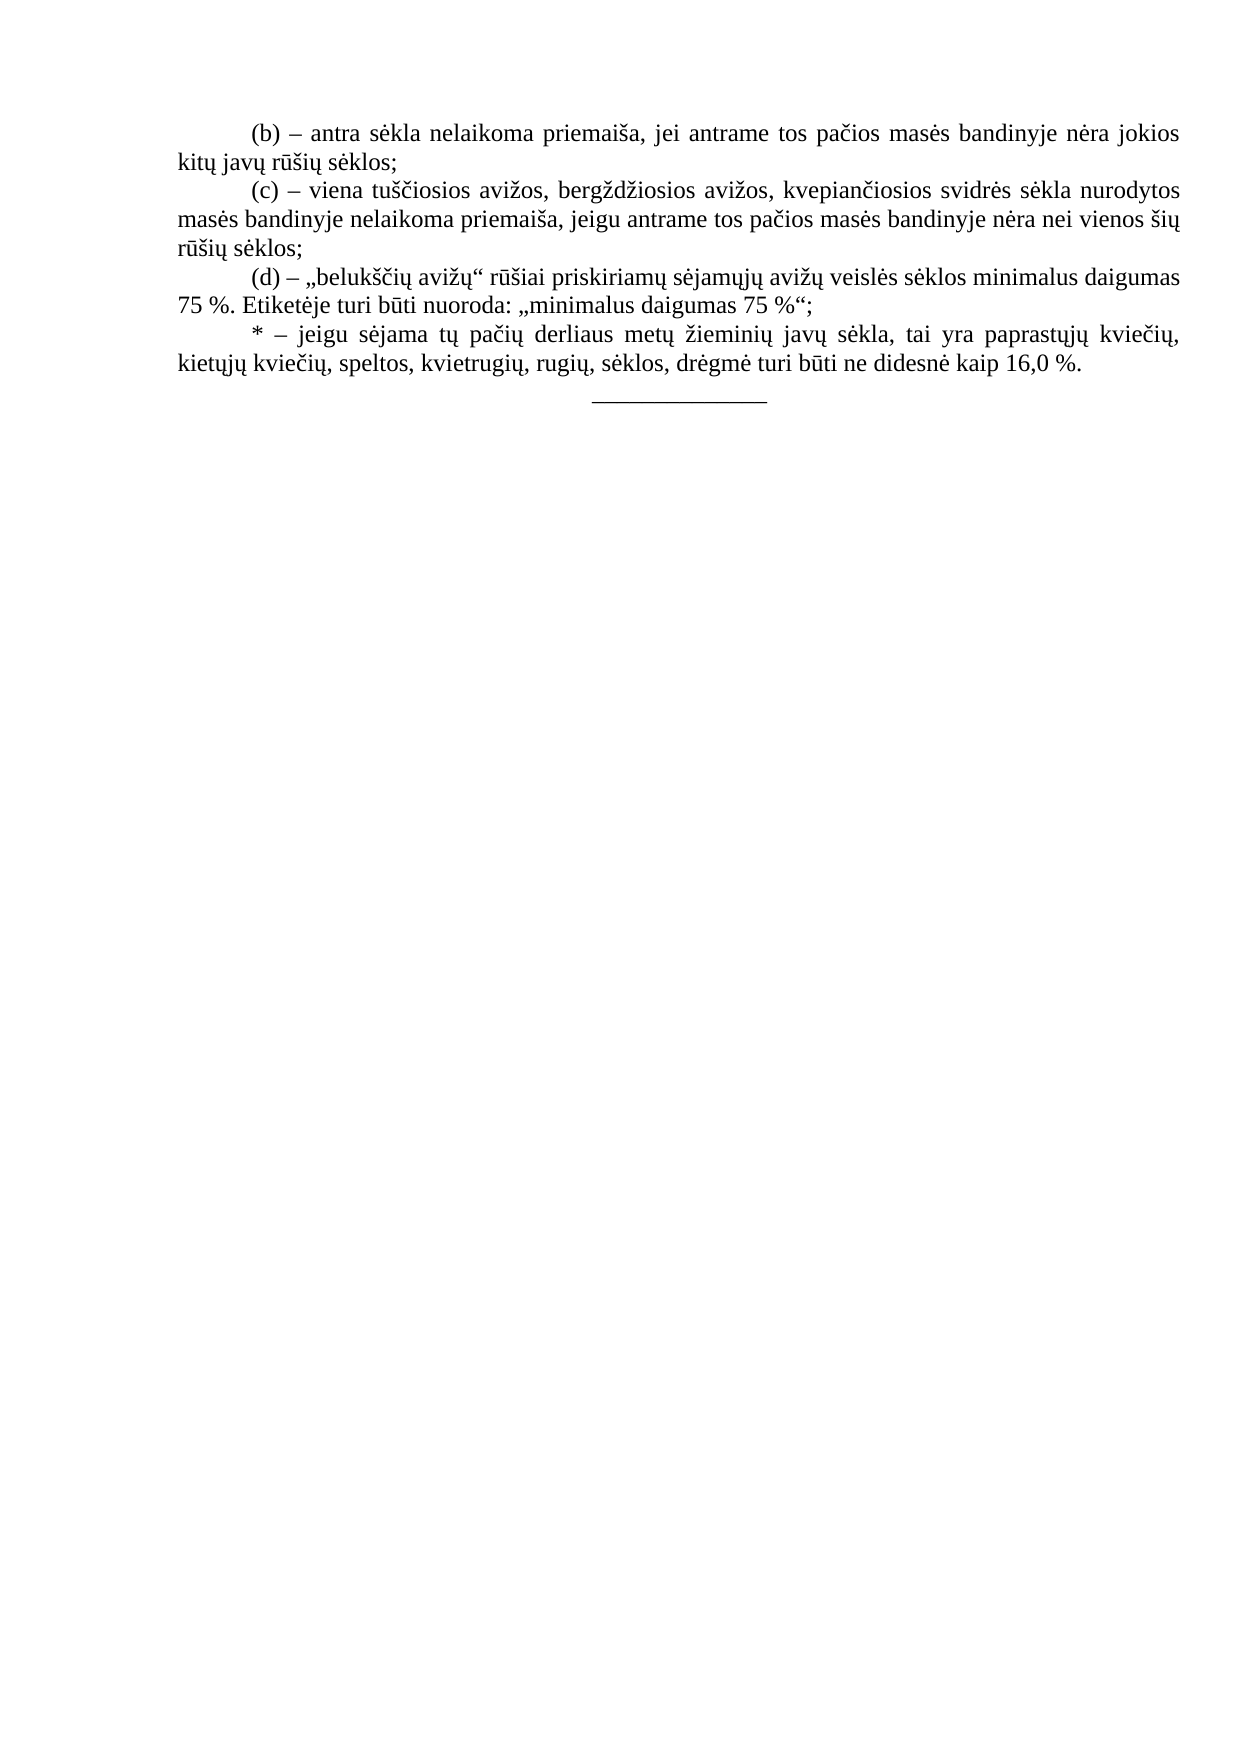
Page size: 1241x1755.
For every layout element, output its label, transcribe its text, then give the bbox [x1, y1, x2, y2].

text * – jeigu sėjama tų pačių derliaus metų žieminių javų sėkla, tai yra paprastųjų kviečių, kietųjų kviečių, speltos, kvietrugių, rugių, sėklos, drėgmė turi būti ne didesnė kaip 16,0 %. [177, 319, 1181, 377]
text (d) – „belukščių avižų“ rūšiai priskiriamų sėjamųjų avižų veislės sėklos minimalus daigumas 75 %. Etiketėje turi būti nuoroda: „minimalus daigumas 75 %“; [177, 262, 1181, 319]
text (c) – viena tuščiosios avižos, bergždžiosios avižos, kvepiančiosios svidrės sėkla nurodytos masės bandinyje nelaikoma priemaiša, jeigu antrame tos pačios masės bandinyje nėra nei vienos šių rūšių sėklos; [177, 176, 1181, 262]
text (b) – antra sėkla nelaikoma priemaiša, jei antrame tos pačios masės bandinyje nėra jokios kitų javų rūšių sėklos; [177, 118, 1181, 176]
text ______________ [177, 377, 1181, 406]
